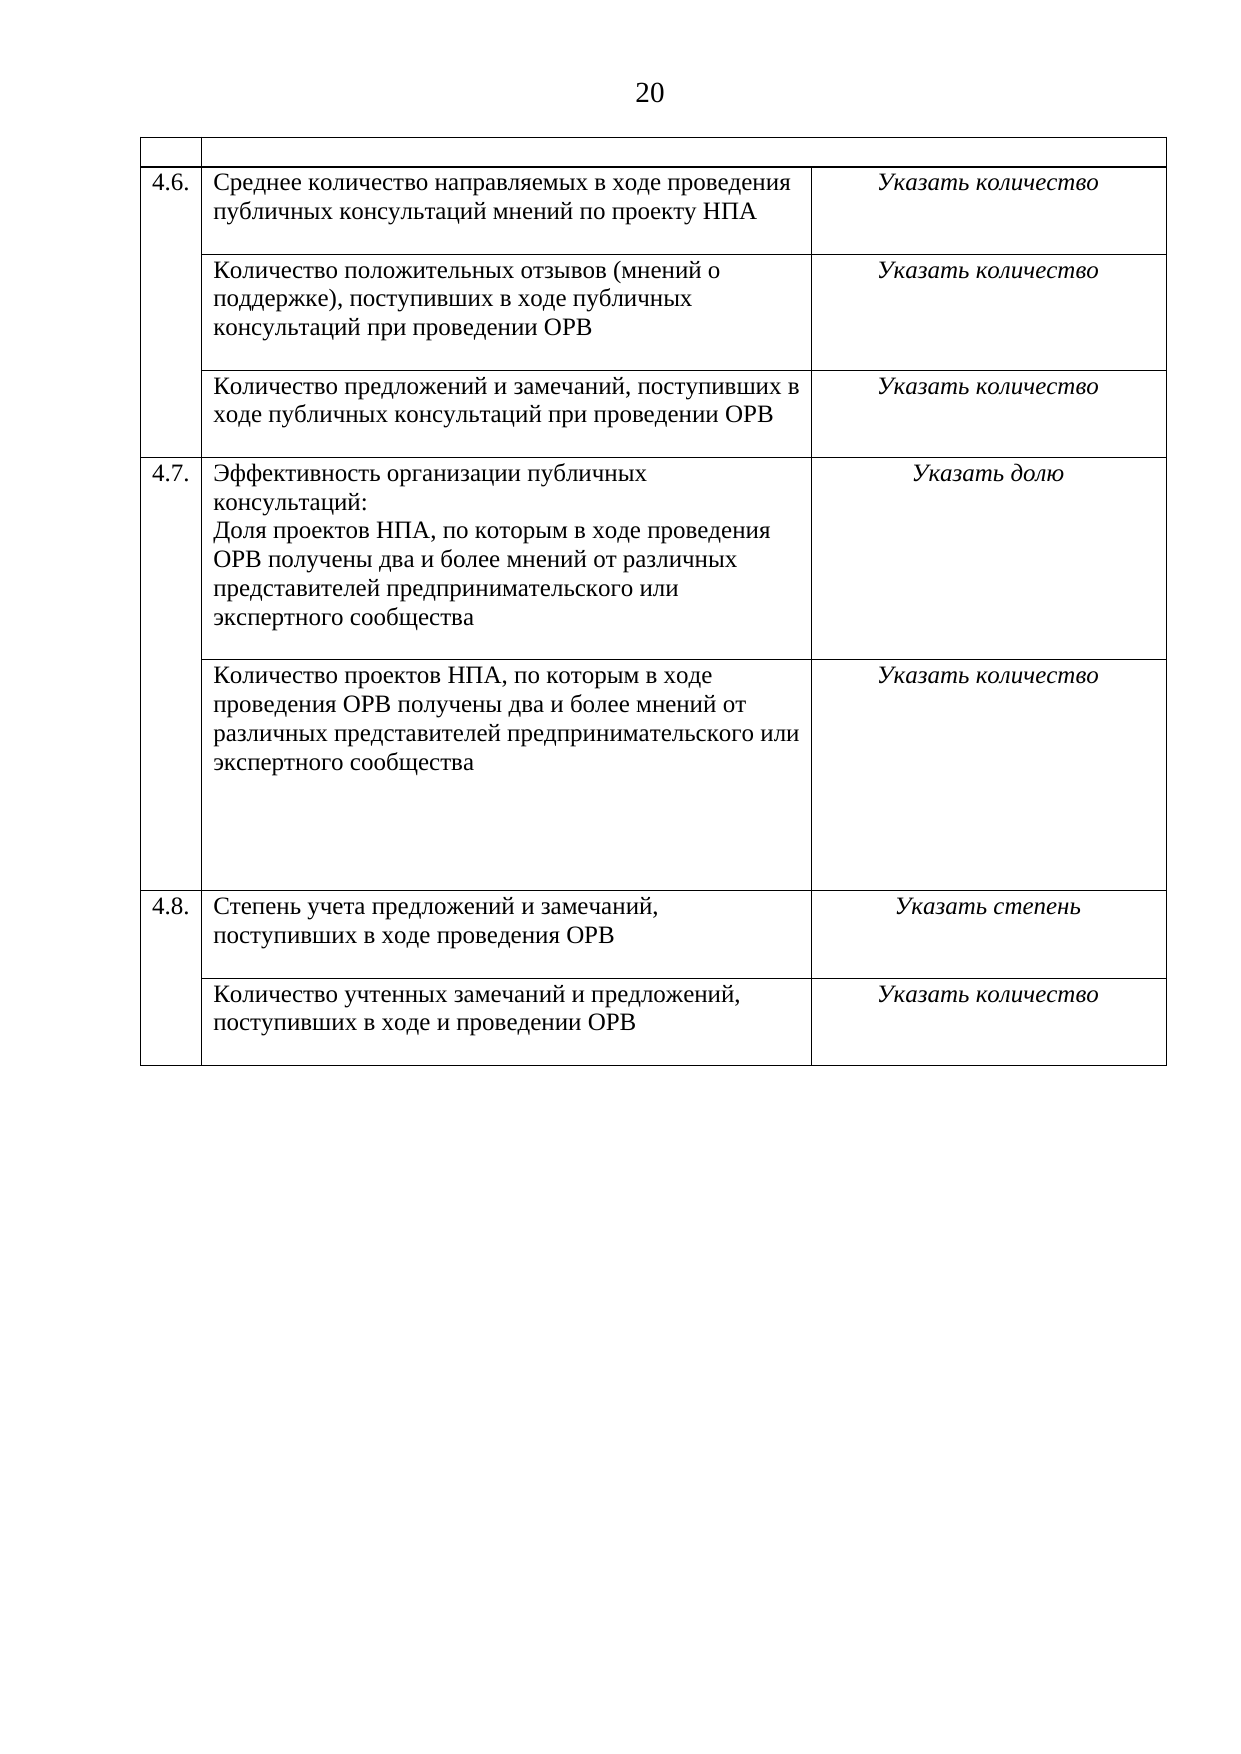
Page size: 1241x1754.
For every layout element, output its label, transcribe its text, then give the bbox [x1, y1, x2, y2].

table_cell Степень учета предложений и замечаний, поступивших в ходе проведения ОРВ [202, 891, 811, 978]
table_cell Указать долю [812, 458, 1166, 659]
table_cell Эффективность организации публичных консультаций: Доля проектов НПА, по которым в ходе проведения ОРВ получены два и более мнений от различных представителей предпринимательского или экспертного сообщества [202, 458, 811, 659]
table_cell Количество проектов НПА, по которым в ходе проведения ОРВ получены два и более мнений от различных представителей предпринимательского или экспертного сообщества [202, 660, 811, 890]
table_cell [202, 138, 1166, 166]
table_cell Указать количество [812, 660, 1166, 890]
table_cell 4.6. [141, 168, 201, 370]
table_cell Указать степень [812, 891, 1166, 978]
table_cell Количество положительных отзывов (мнений о поддержке), поступивших в ходе публичных консультаций при проведении ОРВ [202, 255, 811, 370]
table_cell Указать количество [812, 371, 1166, 457]
table_cell Указать количество [812, 979, 1166, 1065]
table_cell 4.8. [141, 891, 201, 1065]
table_cell Среднее количество направляемых в ходе проведения публичных консультаций мнений по проекту НПА [202, 168, 811, 254]
table_cell Количество предложений и замечаний, поступивших в ходе публичных консультаций при проведении ОРВ [202, 371, 811, 457]
table_cell Указать количество [812, 255, 1166, 370]
table_cell 4.7. [141, 458, 201, 890]
table_cell Указать количество [812, 168, 1166, 254]
table_cell [141, 370, 201, 457]
table_cell Количество учтенных замечаний и предложений, поступивших в ходе и проведении ОРВ [202, 979, 811, 1065]
table_cell [141, 138, 201, 166]
